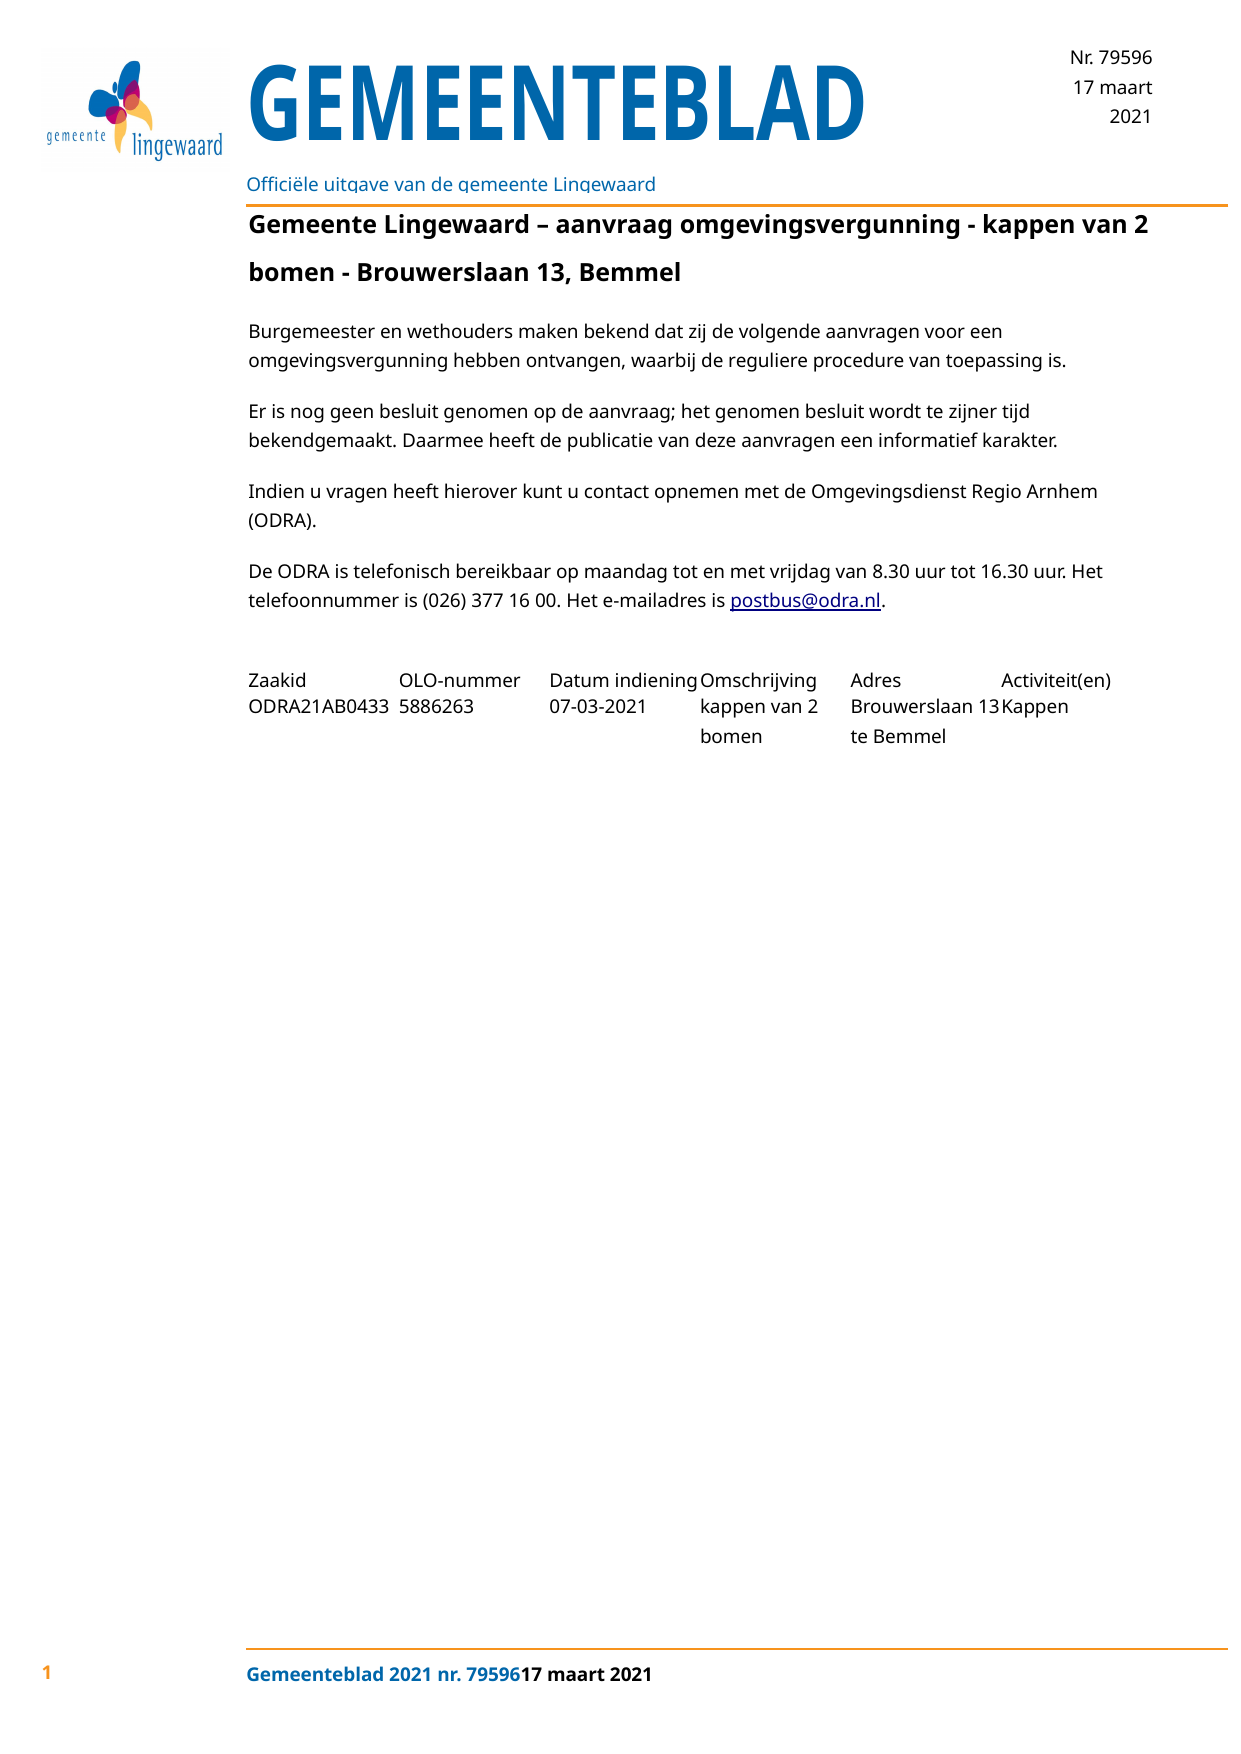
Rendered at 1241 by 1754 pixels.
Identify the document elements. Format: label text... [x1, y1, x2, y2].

text De ODRA is telefonisch bereikbaar op maandag tot en met vrijdag van 8.30 uur tot 16.30 uur. Het telefoonnummer is (026) 377 16 00. Het e-mailadres is postbus@odra.nl. [248, 558, 1152, 613]
table_header Activiteit(en) [1001, 668, 1152, 693]
text Burgemeester en wethouders maken bekend dat zij de volgende aanvragen voor een omgevingsvergunning hebben ontvangen, waarbij de reguliere procedure van toepassing is. [248, 318, 1152, 373]
table_cell ODRA21AB0433 [248, 693, 398, 749]
table_header Datum indiening [549, 668, 700, 693]
table_cell kappen van 2 bomen [700, 693, 850, 749]
table_cell 07-03-2021 [549, 693, 700, 749]
table_cell 5886263 [399, 693, 549, 749]
table_cell Brouwerslaan 13 te Bemmel [850, 693, 1001, 749]
text Gemeente Lingewaard – aanvraag omgevingsvergunning - kappen van 2 bomen - Brouwerslaan 13, Bemmel [248, 207, 1152, 288]
table_header Omschrijving [700, 668, 850, 693]
table_header OLO-nummer [399, 668, 549, 693]
text Indien u vragen heeft hierover kunt u contact opnemen met de Omgevingsdienst Regio Arnhem (ODRA). [248, 478, 1152, 533]
text Er is nog geen besluit genomen op de aanvraag; het genomen besluit wordt te zijner tijd bekendgemaakt. Daarmee heeft de publicatie van deze aanvragen een informatief karakter. [248, 398, 1152, 453]
table_cell Kappen [1001, 693, 1152, 749]
table_header Zaakid [248, 668, 398, 693]
table_header Adres [850, 668, 1001, 693]
picture [41, 47, 231, 172]
